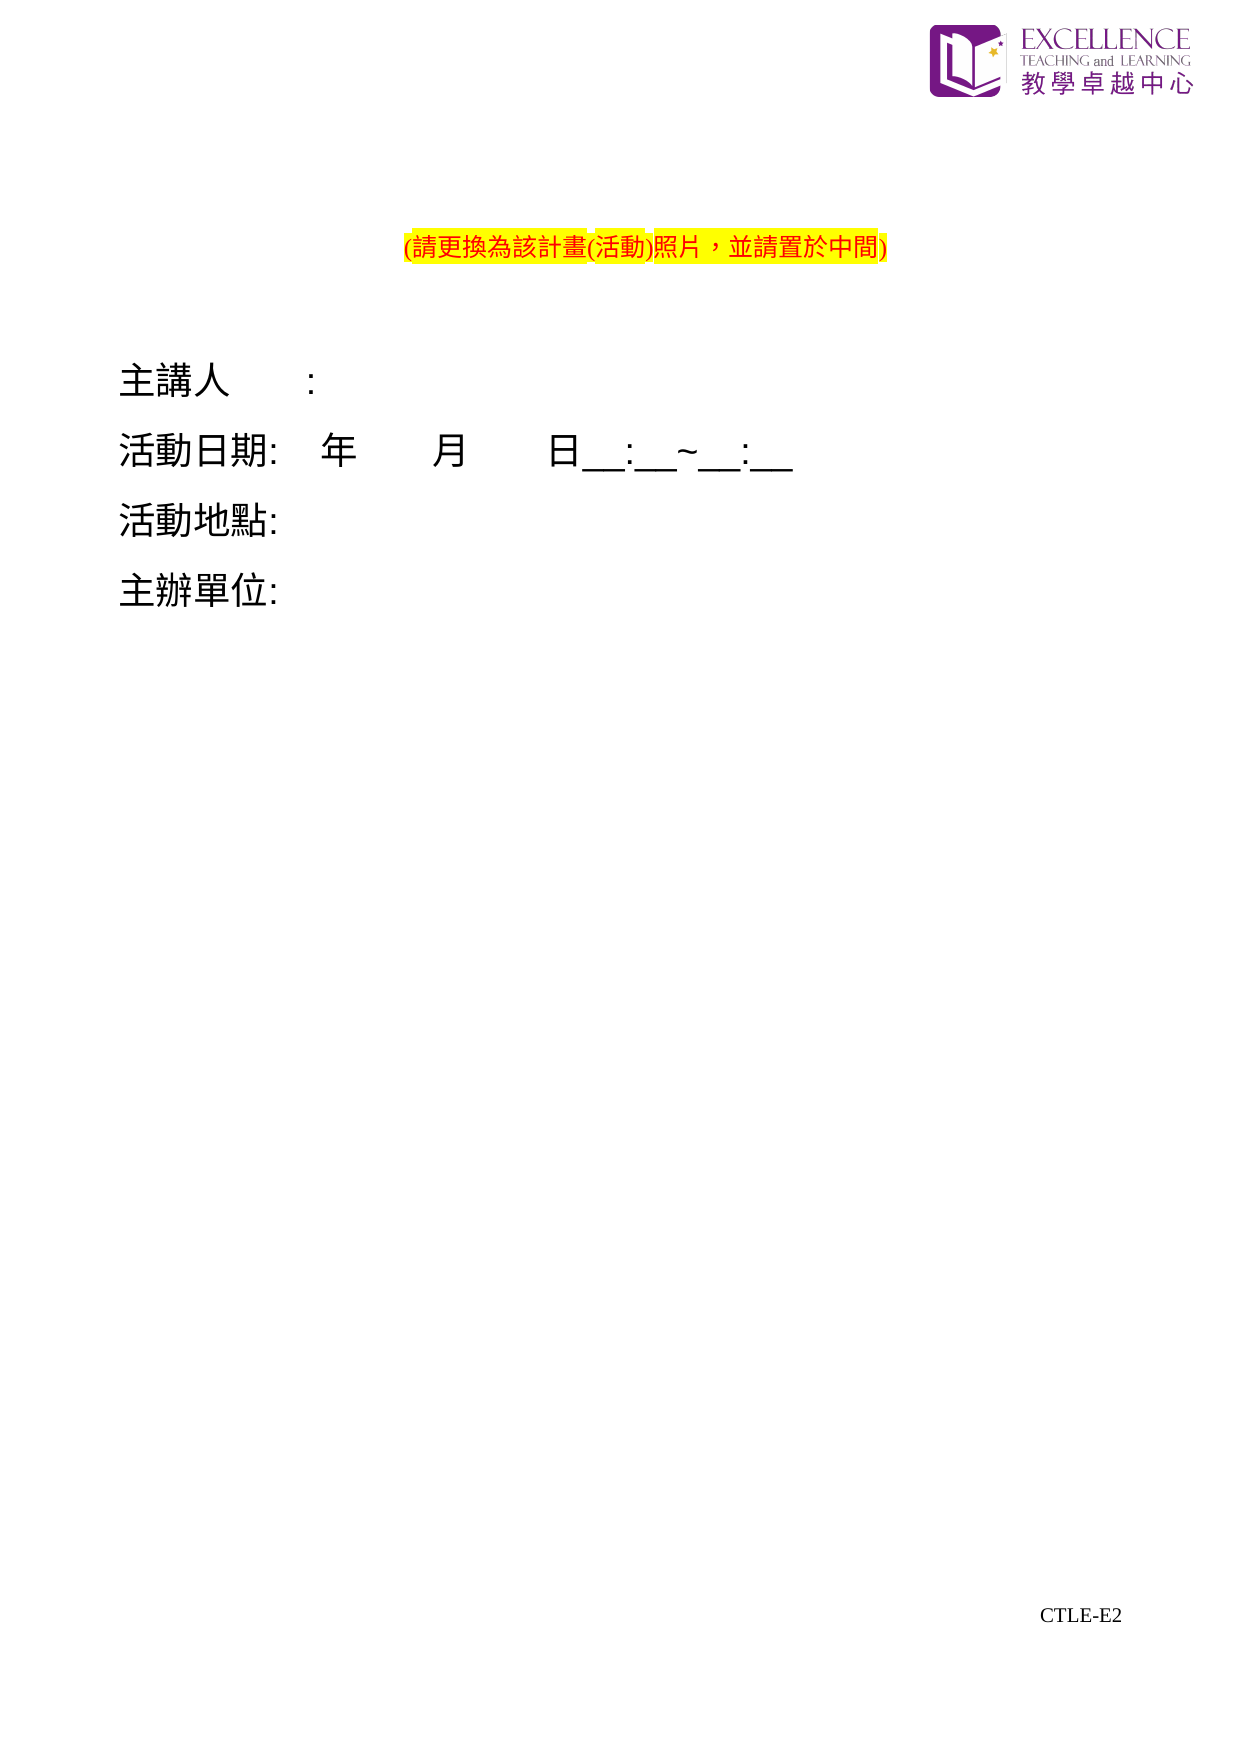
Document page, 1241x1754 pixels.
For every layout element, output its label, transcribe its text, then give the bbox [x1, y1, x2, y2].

text 活動日期: 年 月 日__:__~__:__ [118, 407, 1122, 469]
text 主辦單位: [118, 547, 1122, 609]
text (請更換為該計畫(活動)照片，並請置於中間) [118, 204, 1122, 267]
text 活動地點: [118, 477, 1122, 539]
text 主講人 : [118, 337, 1122, 399]
